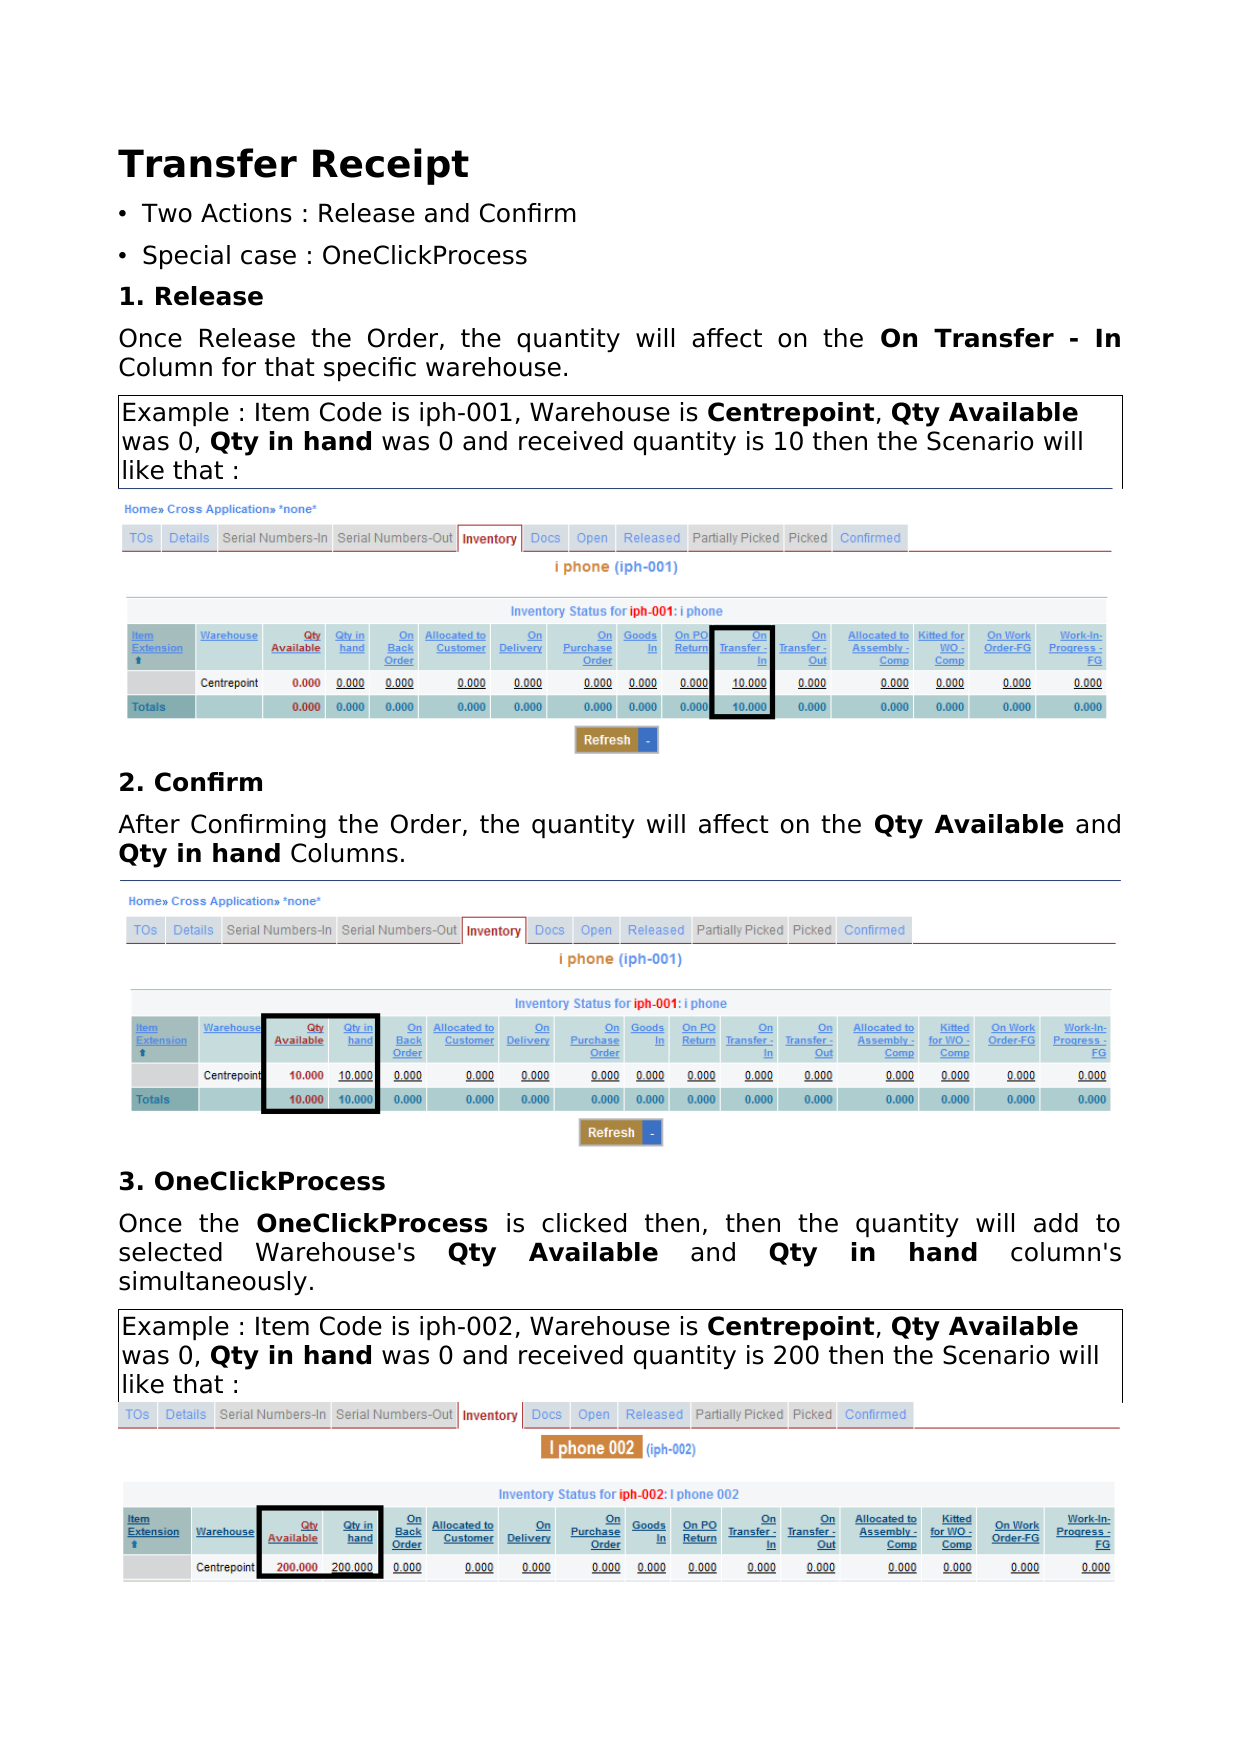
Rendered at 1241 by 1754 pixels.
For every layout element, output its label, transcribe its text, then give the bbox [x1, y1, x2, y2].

text Once Release the Order, the quantity will affect on the On Transfer - In Column for that specific warehouse. [118, 324, 1122, 383]
list Special case : OneClickProcess [118, 241, 1122, 270]
text Once the OneClickProcess is clicked then, then the quantity will add to selected Warehouse's Qty Available and Qty in hand column's simultaneously. [118, 1209, 1122, 1297]
table_header Example : Item Code is iph-001, Warehouse is Centrepoint, Qty Available was 0, Qty in hand was 0 and received quantity is 10 then the Scenario will like that : [119, 396, 1122, 488]
subtitle Transfer Receipt [118, 143, 1122, 187]
text 1. Release [118, 283, 1122, 312]
picture [118, 488, 1123, 756]
text 3. OneClickProcess [118, 1168, 1122, 1197]
picture [118, 1402, 1123, 1582]
table_header Example : Item Code is iph-002, Warehouse is Centrepoint, Qty Available was 0, Qty in hand was 0 and received quantity is 200 then the Scenario will like that : [119, 1310, 1122, 1402]
text After Confirming the Order, the quantity will affect on the Qty Available and Qty in hand Columns. [118, 810, 1122, 868]
list Two Actions : Release and Confirm [118, 199, 1122, 228]
text 2. Confirm [118, 768, 1122, 797]
picture [118, 880, 1123, 1156]
